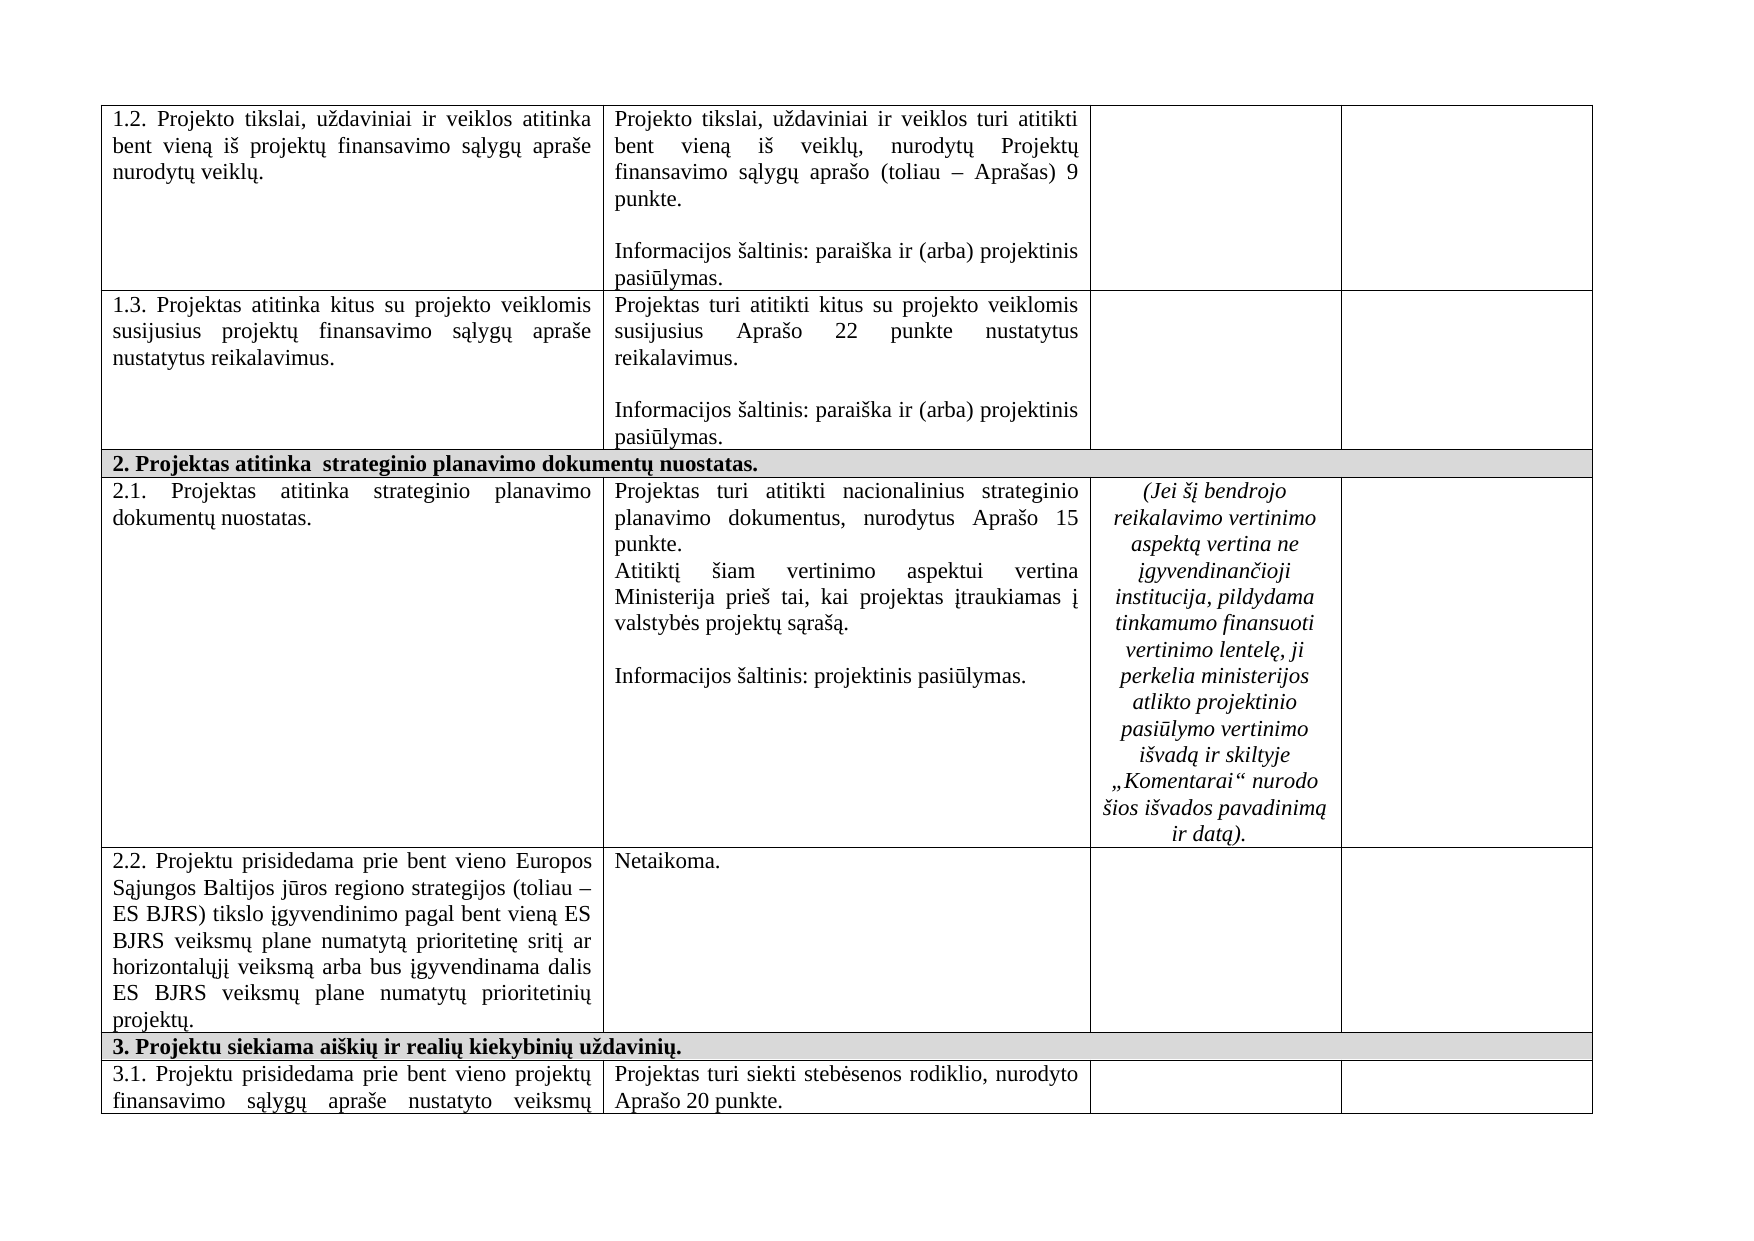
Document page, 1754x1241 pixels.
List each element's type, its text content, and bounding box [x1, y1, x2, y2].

table_cell 3.1. Projektu prisidedama prie bent vieno projektų finansavimo sąlygų apraše nustatyto veiksmų [102, 1061, 603, 1113]
table_cell Projektas turi atitikti kitus su projekto veiklomis susijusius Aprašo 22 punkte nustatytus reikalavimus. Informacijos šaltinis: paraiška ir (arba) projektinis pasiūlymas. [604, 291, 1090, 449]
table_cell [1091, 848, 1341, 1032]
table_cell 3. Projektu siekiama aiškių ir realių kiekybinių uždavinių. [102, 1033, 1592, 1059]
table_cell 2.2. Projektu prisidedama prie bent vieno Europos Sąjungos Baltijos jūros regiono strategijos (toliau – ES BJRS) tikslo įgyvendinimo pagal bent vieną ES BJRS veiksmų plane numatytą prioritetinę sritį ar horizontalųjį veiksmą arba bus įgyvendinama dalis ES BJRS veiksmų plane numatytų prioritetinių projektų. [102, 848, 603, 1032]
table_cell [1342, 478, 1592, 847]
table_cell 2. Projektas atitinka strateginio planavimo dokumentų nuostatas. [102, 450, 1592, 477]
table_cell Projekto tikslai, uždaviniai ir veiklos turi atitikti bent vieną iš veiklų, nurodytų Projektų finansavimo sąlygų aprašo (toliau – Aprašas) 9 punkte. Informacijos šaltinis: paraiška ir (arba) projektinis pasiūlymas. [604, 106, 1090, 290]
table_cell 1.2. Projekto tikslai, uždaviniai ir veiklos atitinka bent vieną iš projektų finansavimo sąlygų apraše nurodytų veiklų. [102, 106, 603, 290]
table_cell [1091, 106, 1341, 290]
table_cell Netaikoma. [604, 848, 1090, 1032]
table_cell [1091, 1061, 1341, 1113]
table_cell [1342, 848, 1592, 1032]
table_cell [1091, 291, 1341, 449]
table_cell [1342, 1061, 1592, 1113]
table_cell [1342, 106, 1592, 290]
table_cell Projektas turi atitikti nacionalinius strateginio planavimo dokumentus, nurodytus Aprašo 15 punkte. Atitiktį šiam vertinimo aspektui vertina Ministerija prieš tai, kai projektas įtraukiamas į valstybės projektų sąrašą. Informacijos šaltinis: projektinis pasiūlymas. [604, 478, 1090, 847]
table_cell Projektas turi siekti stebėsenos rodiklio, nurodyto Aprašo 20 punkte. [604, 1061, 1090, 1113]
table_cell [1342, 291, 1592, 449]
table_cell 1.3. Projektas atitinka kitus su projekto veiklomis susijusius projektų finansavimo sąlygų apraše nustatytus reikalavimus. [102, 291, 603, 449]
table_cell (Jei šį bendrojo reikalavimo vertinimo aspektą vertina ne įgyvendinančioji institucija, pildydama tinkamumo finansuoti vertinimo lentelę, ji perkelia ministerijos atlikto projektinio pasiūlymo vertinimo išvadą ir skiltyje „Komentarai“ nurodo šios išvados pavadinimą ir datą). [1091, 478, 1341, 847]
table_cell 2.1. Projektas atitinka strateginio planavimo dokumentų nuostatas. [102, 478, 603, 847]
